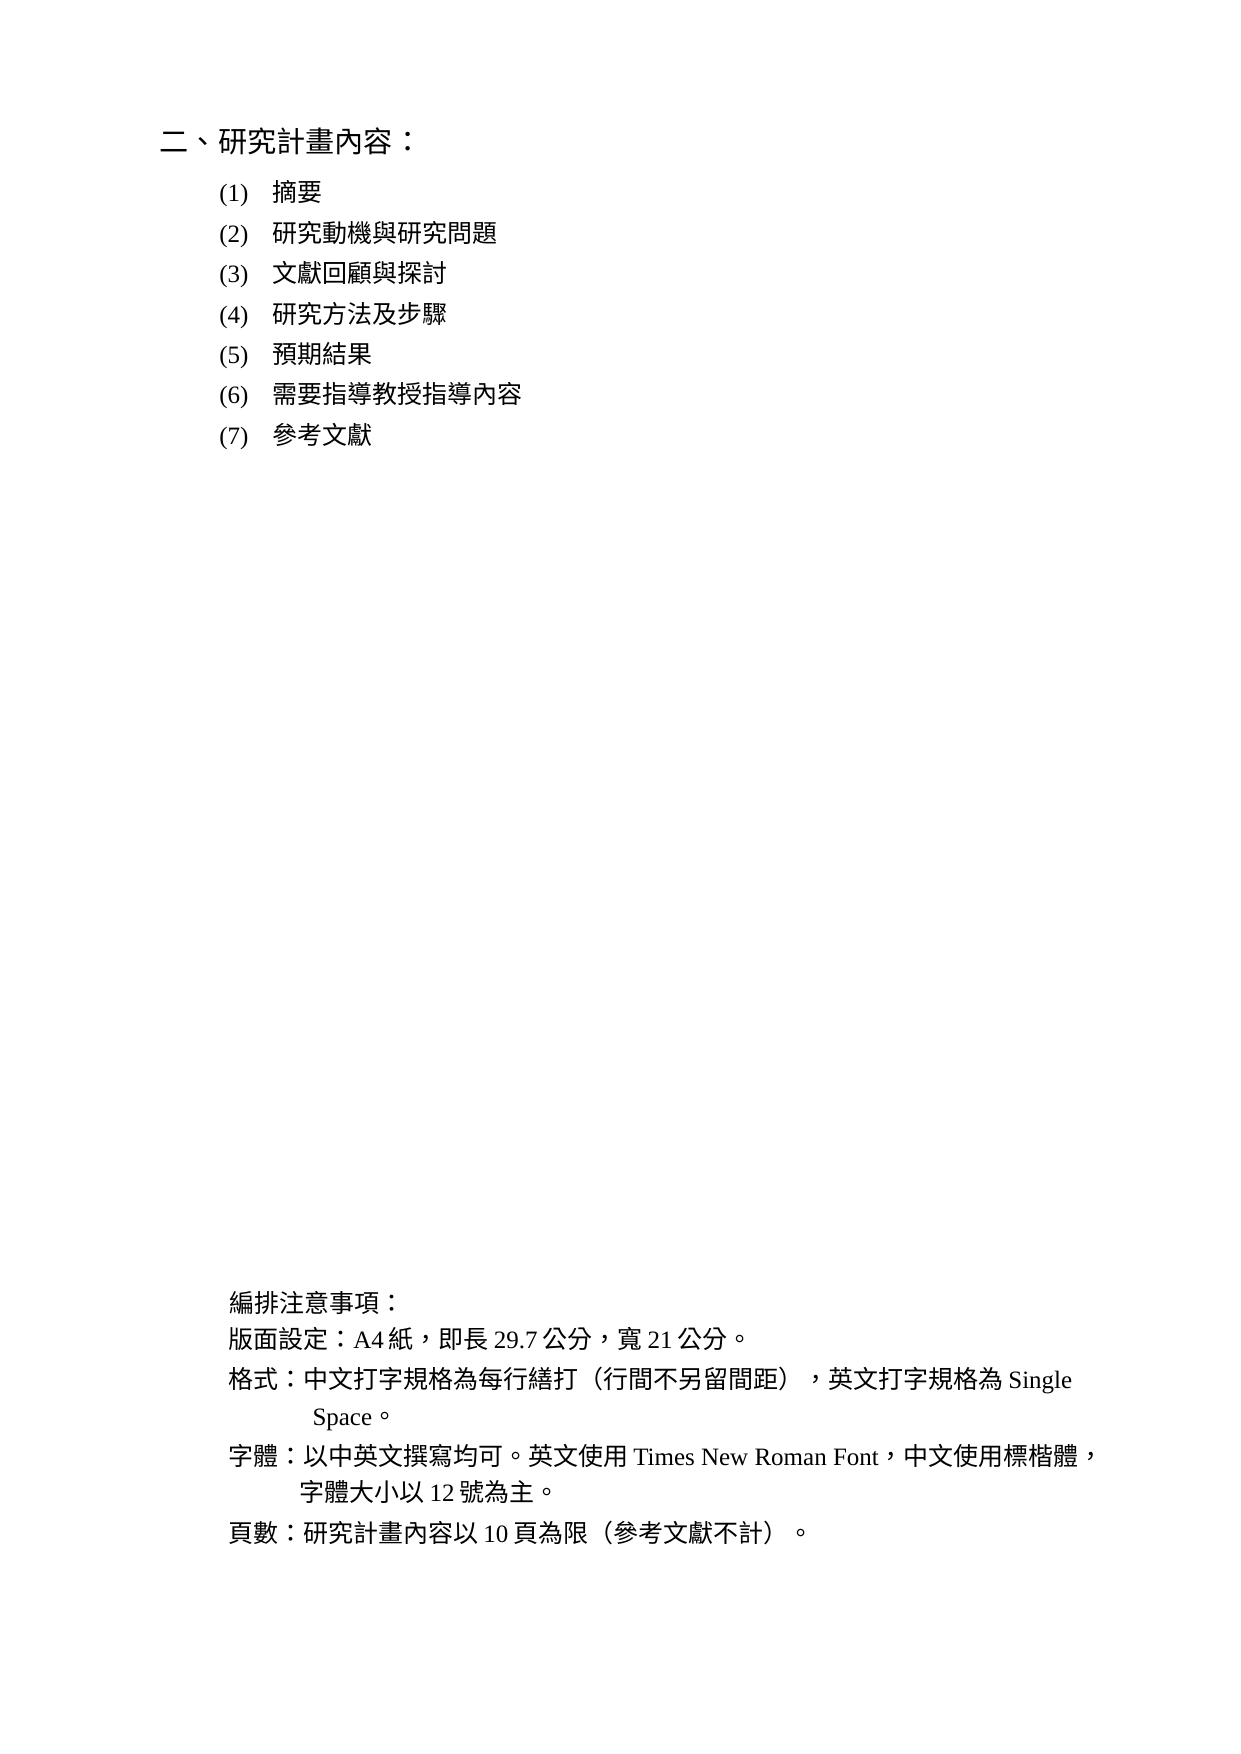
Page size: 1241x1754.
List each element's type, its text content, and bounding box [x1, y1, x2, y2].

list 預期結果 [219, 334, 1081, 371]
text 格式：中文打字規格為每行繕打（行間不另留間距），英文打字規格為Single Space。 [228, 1360, 1081, 1432]
text 編排注意事項： [229, 1283, 1081, 1319]
list 研究動機與研究問題 [219, 213, 1081, 249]
text 二、研究計畫內容： [159, 118, 1081, 160]
list 研究方法及步驟 [219, 294, 1081, 330]
list 參考文獻 [219, 415, 1081, 452]
text 版面設定：A4紙，即長29.7公分，寬21公分。 [228, 1319, 1081, 1356]
list 需要指導教授指導內容 [219, 375, 1081, 411]
list 文獻回顧與探討 [219, 254, 1081, 290]
text 頁數：研究計畫內容以10頁為限（參考文獻不計）。 [228, 1513, 1081, 1549]
text 字體：以中英文撰寫均可。英文使用Times New Roman Font，中文使用標楷體，字體大小以12號為主。 [228, 1436, 1081, 1509]
list 摘要 [219, 173, 1081, 209]
